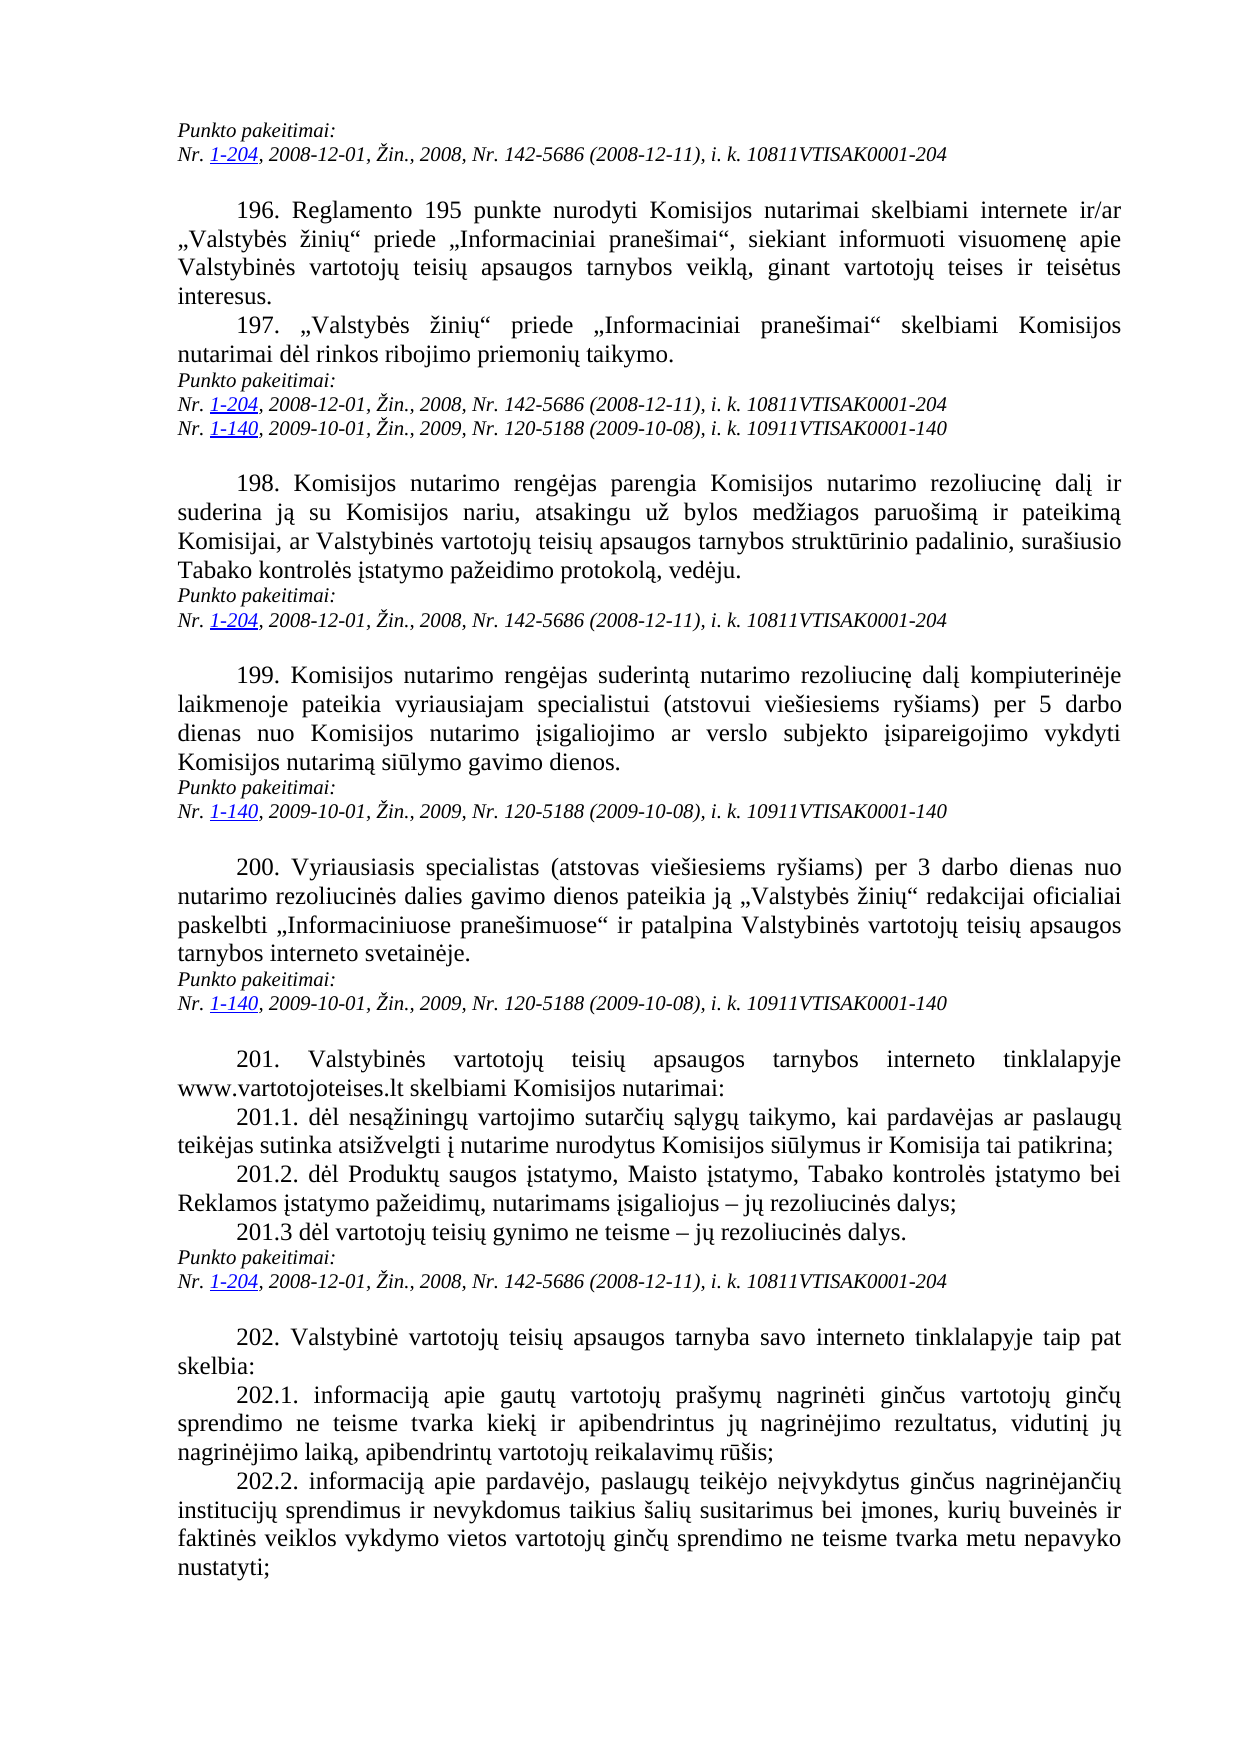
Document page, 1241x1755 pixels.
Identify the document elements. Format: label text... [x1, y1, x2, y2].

text 202.1. informaciją apie gautų vartotojų prašymų nagrinėti ginčus vartotojų ginčų sprendimo ne teisme tvarka kiekį ir apibendrintus jų nagrinėjimo rezultatus, vidutinį jų nagrinėjimo laiką, apibendrintų vartotojų reikalavimų rūšis; [177, 1380, 1122, 1466]
text Nr. 1-140, 2009-10-01, Žin., 2009, Nr. 120-5188 (2009-10-08), i. k. 10911VTISAK0001-140 [177, 991, 1122, 1015]
text 201.2. dėl Produktų saugos įstatymo, Maisto įstatymo, Tabako kontrolės įstatymo bei Reklamos įstatymo pažeidimų, nutarimams įsigaliojus – jų rezoliucinės dalys; [177, 1159, 1122, 1217]
text Punkto pakeitimai: [177, 967, 1122, 991]
text 202. Valstybinė vartotojų teisių apsaugos tarnyba savo interneto tinklalapyje taip pat skelbia: [177, 1322, 1122, 1380]
text 198. Komisijos nutarimo rengėjas parengia Komisijos nutarimo rezoliucinę dalį ir suderina ją su Komisijos nariu, atsakingu už bylos medžiagos paruošimą ir pateikimą Komisijai, ar Valstybinės vartotojų teisių apsaugos tarnybos struktūrinio padalinio, surašiusio Tabako kontrolės įstatymo pažeidimo protokolą, vedėju. [177, 468, 1122, 583]
text 201.3 dėl vartotojų teisių gynimo ne teisme – jų rezoliucinės dalys. [177, 1217, 1122, 1245]
text Nr. 1-140, 2009-10-01, Žin., 2009, Nr. 120-5188 (2009-10-08), i. k. 10911VTISAK0001-140 [177, 799, 1122, 823]
text 201. Valstybinės vartotojų teisių apsaugos tarnybos interneto tinklalapyje www.vartotojoteises.lt skelbiami Komisijos nutarimai: [177, 1044, 1122, 1102]
text 199. Komisijos nutarimo rengėjas suderintą nutarimo rezoliucinę dalį kompiuterinėje laikmenoje pateikia vyriausiajam specialistui (atstovui viešiesiems ryšiams) per 5 darbo dienas nuo Komisijos nutarimo įsigaliojimo ar verslo subjekto įsipareigojimo vykdyti Komisijos nutarimą siūlymo gavimo dienos. [177, 660, 1122, 775]
text 201.1. dėl nesąžiningų vartojimo sutarčių sąlygų taikymo, kai pardavėjas ar paslaugų teikėjas sutinka atsižvelgti į nutarime nurodytus Komisijos siūlymus ir Komisija tai patikrina; [177, 1102, 1122, 1159]
text Nr. 1-204, 2008-12-01, Žin., 2008, Nr. 142-5686 (2008-12-11), i. k. 10811VTISAK0001-204 [177, 1269, 1122, 1293]
text Nr. 1-204, 2008-12-01, Žin., 2008, Nr. 142-5686 (2008-12-11), i. k. 10811VTISAK0001-204 [177, 392, 1122, 416]
text 196. Reglamento 195 punkte nurodyti Komisijos nutarimai skelbiami internete ir/ar „Valstybės žinių“ priede „Informaciniai pranešimai“, siekiant informuoti visuomenę apie Valstybinės vartotojų teisių apsaugos tarnybos veiklą, ginant vartotojų teises ir teisėtus interesus. [177, 195, 1122, 310]
text Punkto pakeitimai: [177, 1245, 1122, 1269]
text Punkto pakeitimai: [177, 775, 1122, 799]
text Nr. 1-140, 2009-10-01, Žin., 2009, Nr. 120-5188 (2009-10-08), i. k. 10911VTISAK0001-140 [177, 416, 1122, 440]
text 197. „Valstybės žinių“ priede „Informaciniai pranešimai“ skelbiami Komisijos nutarimai dėl rinkos ribojimo priemonių taikymo. [177, 310, 1122, 367]
text Nr. 1-204, 2008-12-01, Žin., 2008, Nr. 142-5686 (2008-12-11), i. k. 10811VTISAK0001-204 [177, 142, 1122, 166]
text Punkto pakeitimai: [177, 367, 1122, 392]
text 200. Vyriausiasis specialistas (atstovas viešiesiems ryšiams) per 3 darbo dienas nuo nutarimo rezoliucinės dalies gavimo dienos pateikia ją „Valstybės žinių“ redakcijai oficialiai paskelbti „Informaciniuose pranešimuose“ ir patalpina Valstybinės vartotojų teisių apsaugos tarnybos interneto svetainėje. [177, 852, 1122, 967]
text 202.2. informaciją apie pardavėjo, paslaugų teikėjo neįvykdytus ginčus nagrinėjančių institucijų sprendimus ir nevykdomus taikius šalių susitarimus bei įmones, kurių buveinės ir faktinės veiklos vykdymo vietos vartotojų ginčų sprendimo ne teisme tvarka metu nepavyko nustatyti; [177, 1466, 1122, 1581]
text Nr. 1-204, 2008-12-01, Žin., 2008, Nr. 142-5686 (2008-12-11), i. k. 10811VTISAK0001-204 [177, 607, 1122, 632]
text Punkto pakeitimai: [177, 583, 1122, 607]
text Punkto pakeitimai: [177, 118, 1122, 142]
